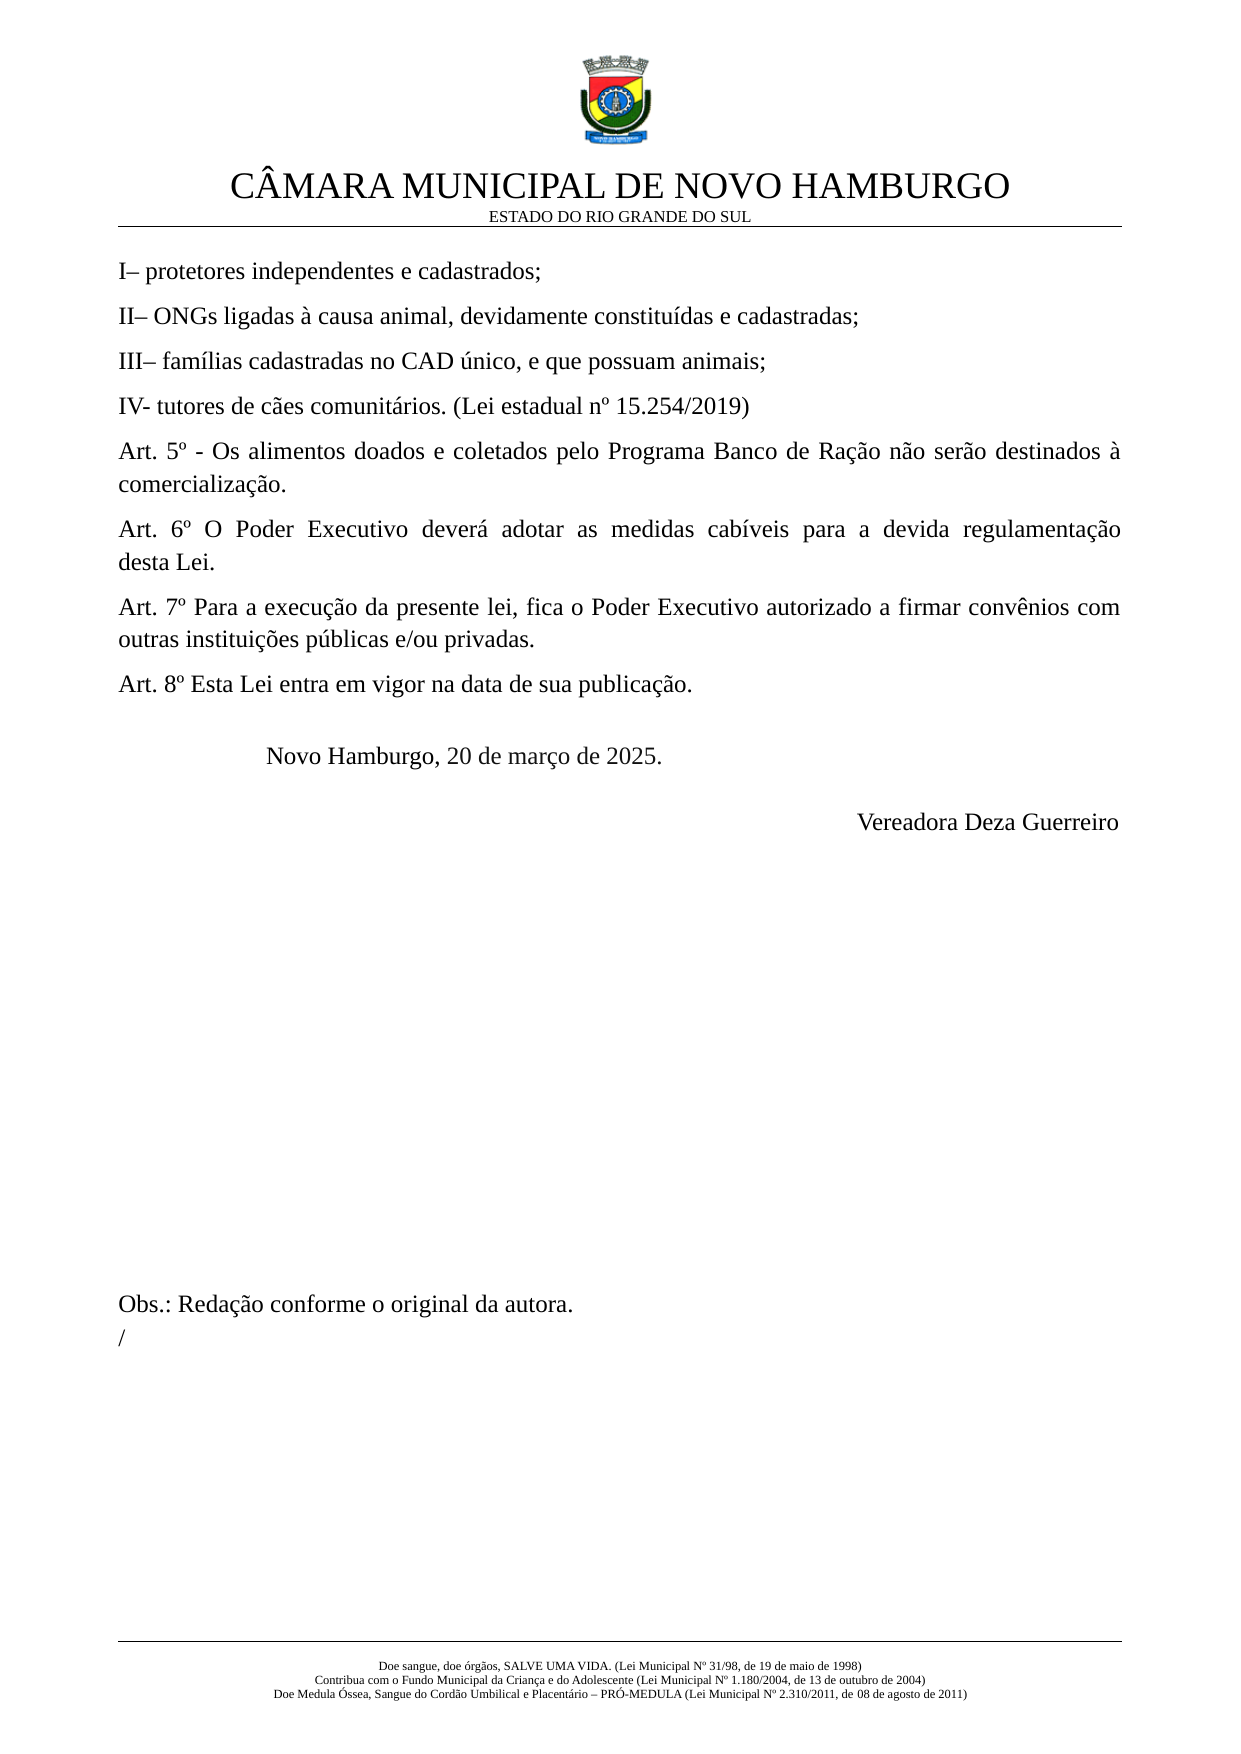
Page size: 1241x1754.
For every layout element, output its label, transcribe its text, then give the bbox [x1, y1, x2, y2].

text Art. 8º Esta Lei entra em vigor na data de sua publicação. [118, 669, 1122, 698]
text II– ONGs ligadas à causa animal, devidamente constituídas e cadastradas; [118, 301, 1122, 330]
text Vereadora Deza Guerreiro [118, 807, 1122, 836]
text Art. 6º O Poder Executivo deverá adotar as medidas cabíveis para a devida regulamentação desta Lei. [118, 514, 1122, 575]
text / [118, 1323, 1122, 1352]
text IV- tutores de cães comunitários. (Lei estadual nº 15.254/2019) [118, 391, 1122, 419]
text Obs.: Redação conforme o original da autora. [118, 1289, 1122, 1317]
text I– protetores independentes e cadastrados; [118, 256, 1122, 285]
picture [574, 48, 655, 149]
text Art. 5º - Os alimentos doados e coletados pelo Programa Banco de Ração não serão destinados à comercialização. [118, 436, 1122, 497]
text Art. 7º Para a execução da presente lei, fica o Poder Executivo autorizado a firmar convênios com outras instituições públicas e/ou privadas. [118, 592, 1122, 653]
text III– famílias cadastradas no CAD único, e que possuam animais; [118, 346, 1122, 375]
text Novo Hamburgo, 20 de março de 2025. [118, 741, 1122, 770]
